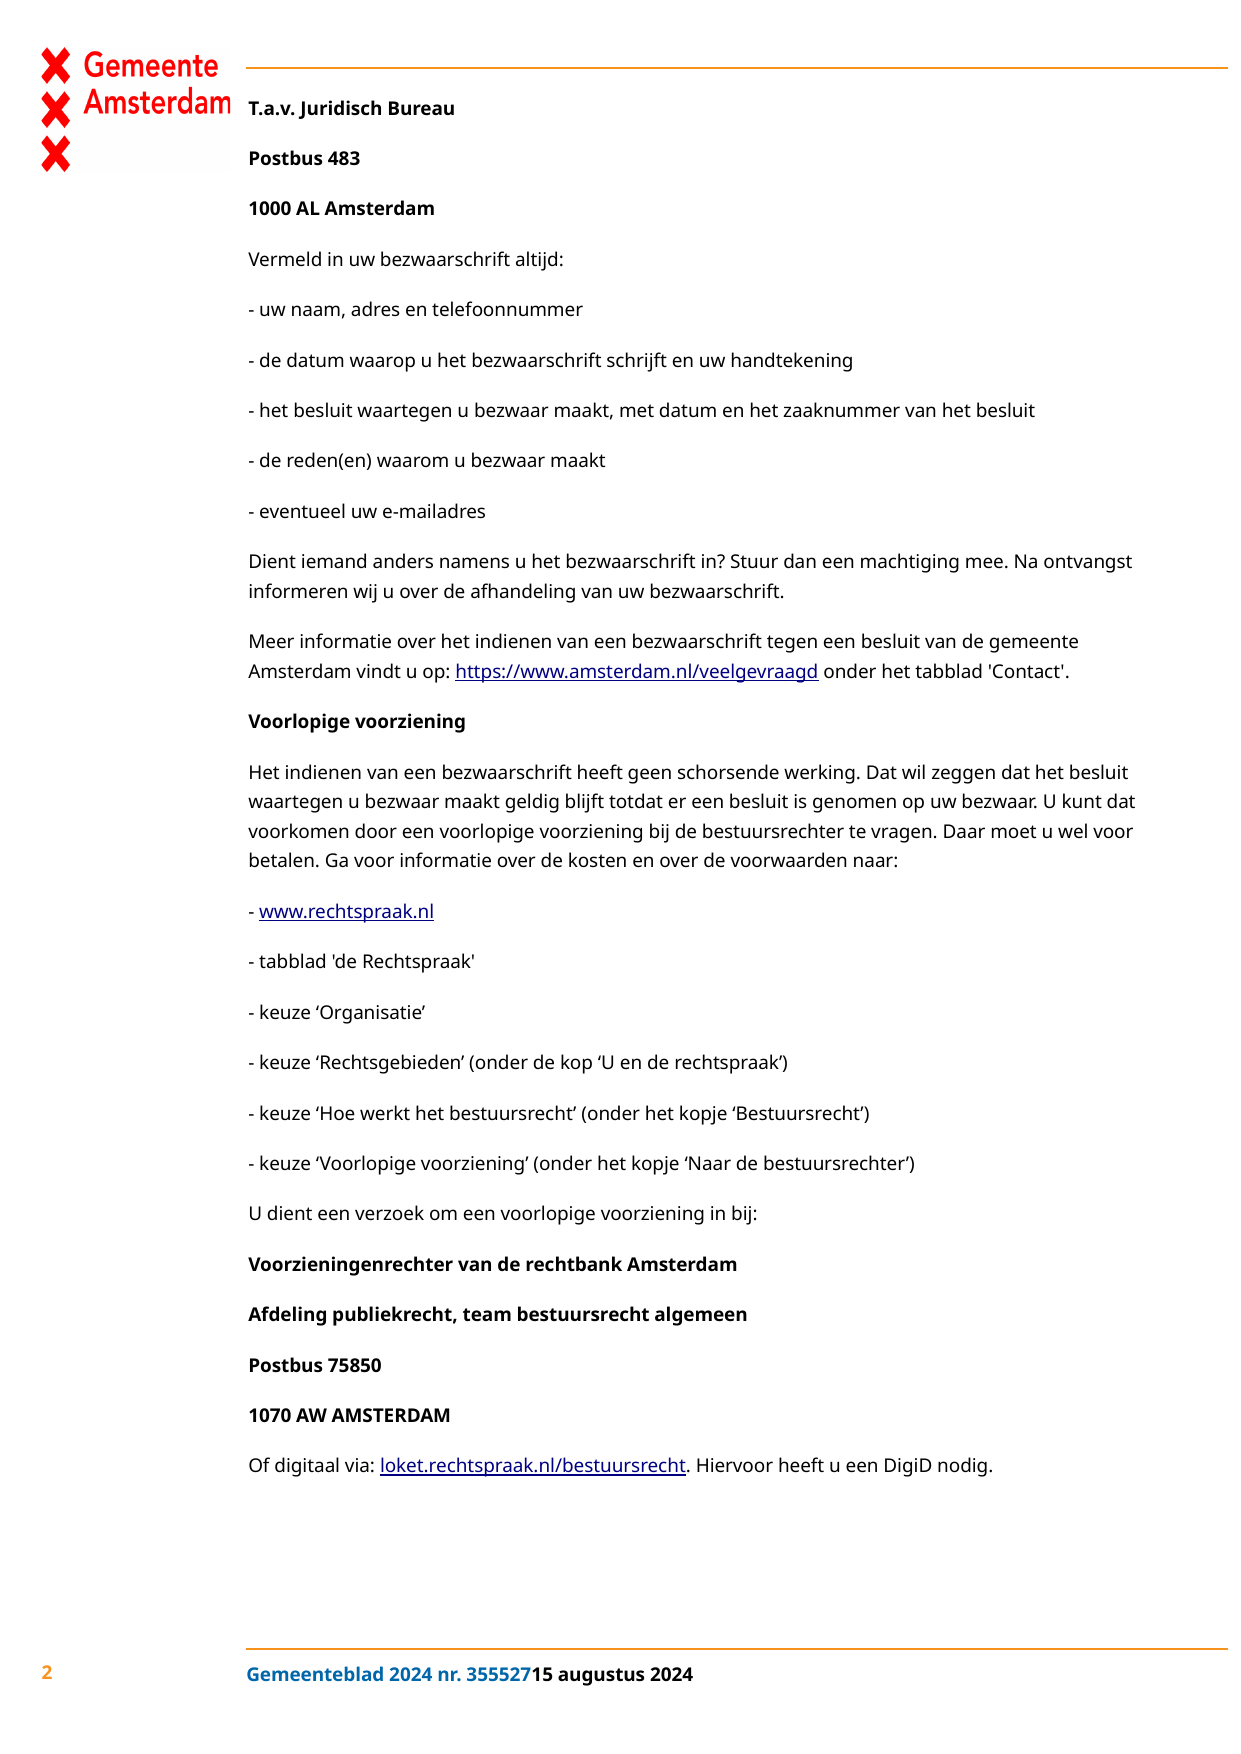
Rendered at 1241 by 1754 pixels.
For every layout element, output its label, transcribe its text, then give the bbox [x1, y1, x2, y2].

text Het indienen van een bezwaarschrift heeft geen schorsende werking. Dat wil zeggen dat het besluit waartegen u bezwaar maakt geldig blijft totdat er een besluit is genomen op uw bezwaar. U kunt dat voorkomen door een voorlopige voorziening bij de bestuursrechter te vragen. Daar moet u wel voor betalen. Ga voor informatie over de kosten en over de voorwaarden naar: [248, 759, 1152, 873]
text 1070 AW AMSTERDAM [248, 1402, 1152, 1428]
text - keuze ‘Hoe werkt het bestuursrecht’ (onder het kopje ‘Bestuursrecht’) [248, 1100, 1152, 1126]
text - het besluit waartegen u bezwaar maakt, met datum en het zaaknummer van het besluit [248, 397, 1152, 423]
text - tabblad 'de Rechtspraak' [248, 948, 1152, 974]
text U dient een verzoek om een voorlopige voorziening in bij: [248, 1201, 1152, 1226]
text 1000 AL Amsterdam [248, 196, 1152, 221]
text Postbus 483 [248, 145, 1152, 171]
text Voorlopige voorziening [248, 708, 1152, 734]
text - keuze ‘Voorlopige voorziening’ (onder het kopje ‘Naar de bestuursrechter’) [248, 1150, 1152, 1176]
picture [41, 47, 231, 172]
text - de datum waarop u het bezwaarschrift schrijft en uw handtekening [248, 347, 1152, 373]
text - uw naam, adres en telefoonnummer [248, 296, 1152, 322]
text - eventueel uw e-mailadres [248, 498, 1152, 524]
text - www.rechtspraak.nl [248, 898, 1152, 924]
text - keuze ‘Organisatie’ [248, 999, 1152, 1025]
text Meer informatie over het indienen van een bezwaarschrift tegen een besluit van de gemeente Amsterdam vindt u op: https://www.amsterdam.nl/veelgevraagd onder het tabblad 'Contact'. [248, 628, 1152, 684]
text Afdeling publiekrecht, team bestuursrecht algemeen [248, 1301, 1152, 1327]
text Dient iemand anders namens u het bezwaarschrift in? Stuur dan een machtiging mee. Na ontvangst informeren wij u over de afhandeling van uw bezwaarschrift. [248, 548, 1152, 604]
text Of digitaal via: loket.rechtspraak.nl/bestuursrecht. Hiervoor heeft u een DigiD nodig. [248, 1453, 1152, 1478]
text Vermeld in uw bezwaarschrift altijd: [248, 246, 1152, 272]
text - de reden(en) waarom u bezwaar maakt [248, 448, 1152, 473]
text Voorzieningenrechter van de rechtbank Amsterdam [248, 1251, 1152, 1277]
text - keuze ‘Rechtsgebieden’ (onder de kop ‘U en de rechtspraak’) [248, 1049, 1152, 1075]
text T.a.v. Juridisch Bureau [248, 95, 1152, 121]
text Postbus 75850 [248, 1352, 1152, 1378]
